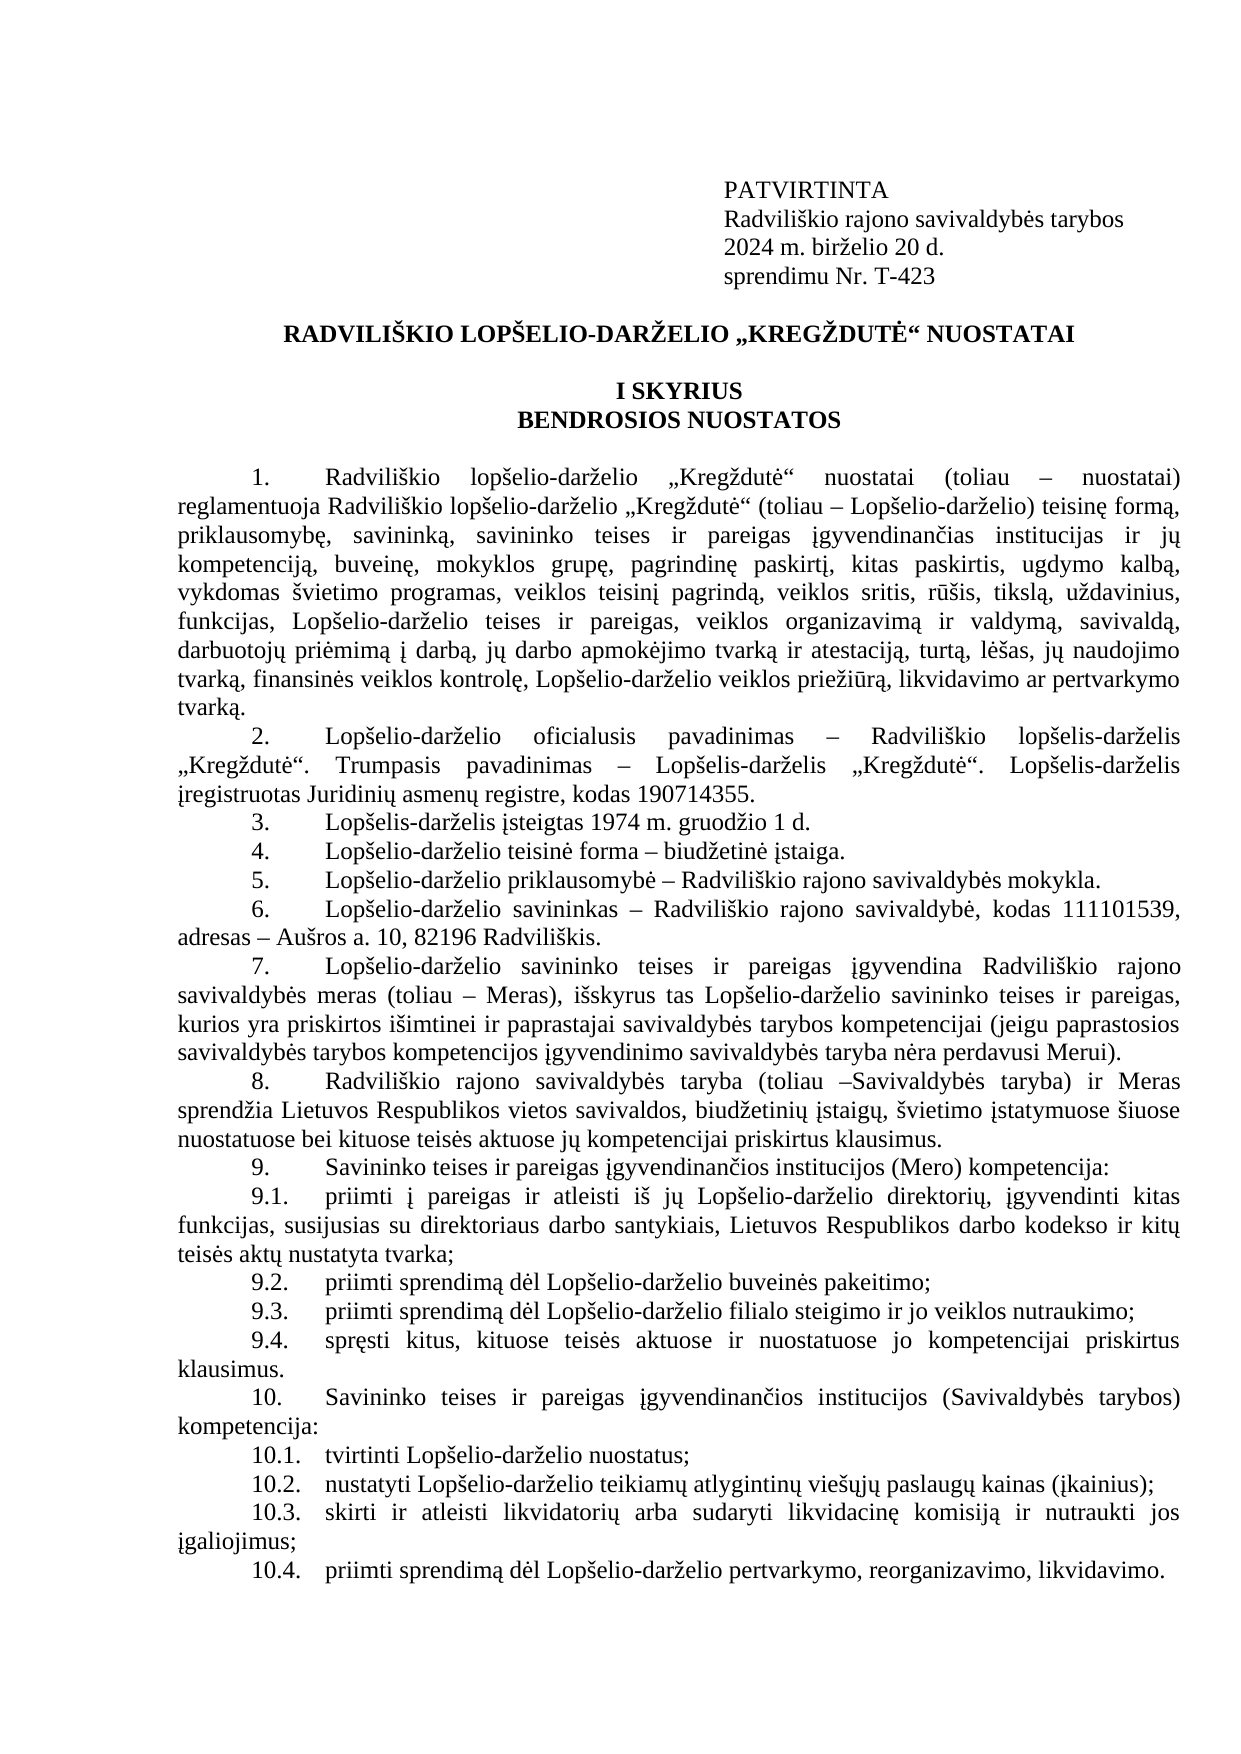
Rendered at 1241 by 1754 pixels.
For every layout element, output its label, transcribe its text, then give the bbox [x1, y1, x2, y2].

text 9.4. spręsti kitus, kituose teisės aktuose ir nuostatuose jo kompetencijai priskirtus klausimus. [177, 1325, 1181, 1382]
text 10.1. tvirtinti Lopšelio-darželio nuostatus; [177, 1440, 1181, 1469]
text 9. Savininko teises ir pareigas įgyvendinančios institucijos (Mero) kompetencija: [177, 1152, 1181, 1181]
text 2024 m. birželio 20 d. [723, 232, 1181, 261]
text Radviliškio rajono savivaldybės tarybos [723, 204, 1181, 232]
text 8. Radviliškio rajono savivaldybės taryba (toliau –Savivaldybės taryba) ir Meras sprendžia Lietuvos Respublikos vietos savivaldos, biudžetinių įstaigų, švietimo įstatymuose šiuose nuostatuose bei kituose teisės aktuose jų kompetencijai priskirtus klausimus. [177, 1066, 1181, 1152]
text 9.3. priimti sprendimą dėl Lopšelio-darželio filialo steigimo ir jo veiklos nutraukimo; [177, 1296, 1181, 1325]
text BENDROSIOS NUOSTATOS [177, 405, 1181, 434]
text PATVIRTINTA [723, 175, 1181, 204]
text I SKYRIUS [177, 376, 1181, 405]
text 10.4. priimti sprendimą dėl Lopšelio-darželio pertvarkymo, reorganizavimo, likvidavimo. [177, 1555, 1181, 1584]
text 6. Lopšelio-darželio savininkas – Radviliškio rajono savivaldybė, kodas 111101539, adresas – Aušros a. 10, 82196 Radviliškis. [177, 894, 1181, 951]
text 10.3. skirti ir atleisti likvidatorių arba sudaryti likvidacinę komisiją ir nutraukti jos įgaliojimus; [177, 1497, 1181, 1555]
text 10.2. nustatyti Lopšelio-darželio teikiamų atlygintinų viešųjų paslaugų kainas (įkainius); [177, 1469, 1181, 1497]
text 2. Lopšelio-darželio oficialusis pavadinimas – Radviliškio lopšelis-darželis „Kregždutė“. Trumpasis pavadinimas – Lopšelis-darželis „Kregždutė“. Lopšelis-darželis įregistruotas Juridinių asmenų registre, kodas 190714355. [177, 721, 1181, 807]
text sprendimu Nr. T-423 [723, 261, 1181, 290]
text 7. Lopšelio-darželio savininko teises ir pareigas įgyvendina Radviliškio rajono savivaldybės meras (toliau – Meras), išskyrus tas Lopšelio-darželio savininko teises ir pareigas, kurios yra priskirtos išimtinei ir paprastajai savivaldybės tarybos kompetencijai (jeigu paprastosios savivaldybės tarybos kompetencijos įgyvendinimo savivaldybės taryba nėra perdavusi Merui). [177, 951, 1181, 1066]
text 5. Lopšelio-darželio priklausomybė – Radviliškio rajono savivaldybės mokykla. [177, 865, 1181, 894]
text RADVILIŠKIO LOPŠELIO-DARŽELIO „KREGŽDUTĖ“ NUOSTATAI [177, 319, 1181, 347]
text 10. Savininko teises ir pareigas įgyvendinančios institucijos (Savivaldybės tarybos) kompetencija: [177, 1382, 1181, 1440]
text 9.2. priimti sprendimą dėl Lopšelio-darželio buveinės pakeitimo; [177, 1267, 1181, 1296]
text 1. Radviliškio lopšelio-darželio „Kregždutė“ nuostatai (toliau – nuostatai) reglamentuoja Radviliškio lopšelio-darželio „Kregždutė“ (toliau – Lopšelio-darželio) teisinę formą, priklausomybę, savininką, savininko teises ir pareigas įgyvendinančias institucijas ir jų kompetenciją, buveinę, mokyklos grupę, pagrindinę paskirtį, kitas paskirtis, ugdymo kalbą, vykdomas švietimo programas, veiklos teisinį pagrindą, veiklos sritis, rūšis, tikslą, uždavinius, funkcijas, Lopšelio-darželio teises ir pareigas, veiklos organizavimą ir valdymą, savivaldą, darbuotojų priėmimą į darbą, jų darbo apmokėjimo tvarką ir atestaciją, turtą, lėšas, jų naudojimo tvarką, finansinės veiklos kontrolę, Lopšelio-darželio veiklos priežiūrą, likvidavimo ar pertvarkymo tvarką. [177, 462, 1181, 721]
text 9.1. priimti į pareigas ir atleisti iš jų Lopšelio-darželio direktorių, įgyvendinti kitas funkcijas, susijusias su direktoriaus darbo santykiais, Lietuvos Respublikos darbo kodekso ir kitų teisės aktų nustatyta tvarka; [177, 1181, 1181, 1267]
text 3. Lopšelis-darželis įsteigtas 1974 m. gruodžio 1 d. [177, 807, 1181, 836]
text 4. Lopšelio-darželio teisinė forma – biudžetinė įstaiga. [177, 836, 1181, 865]
